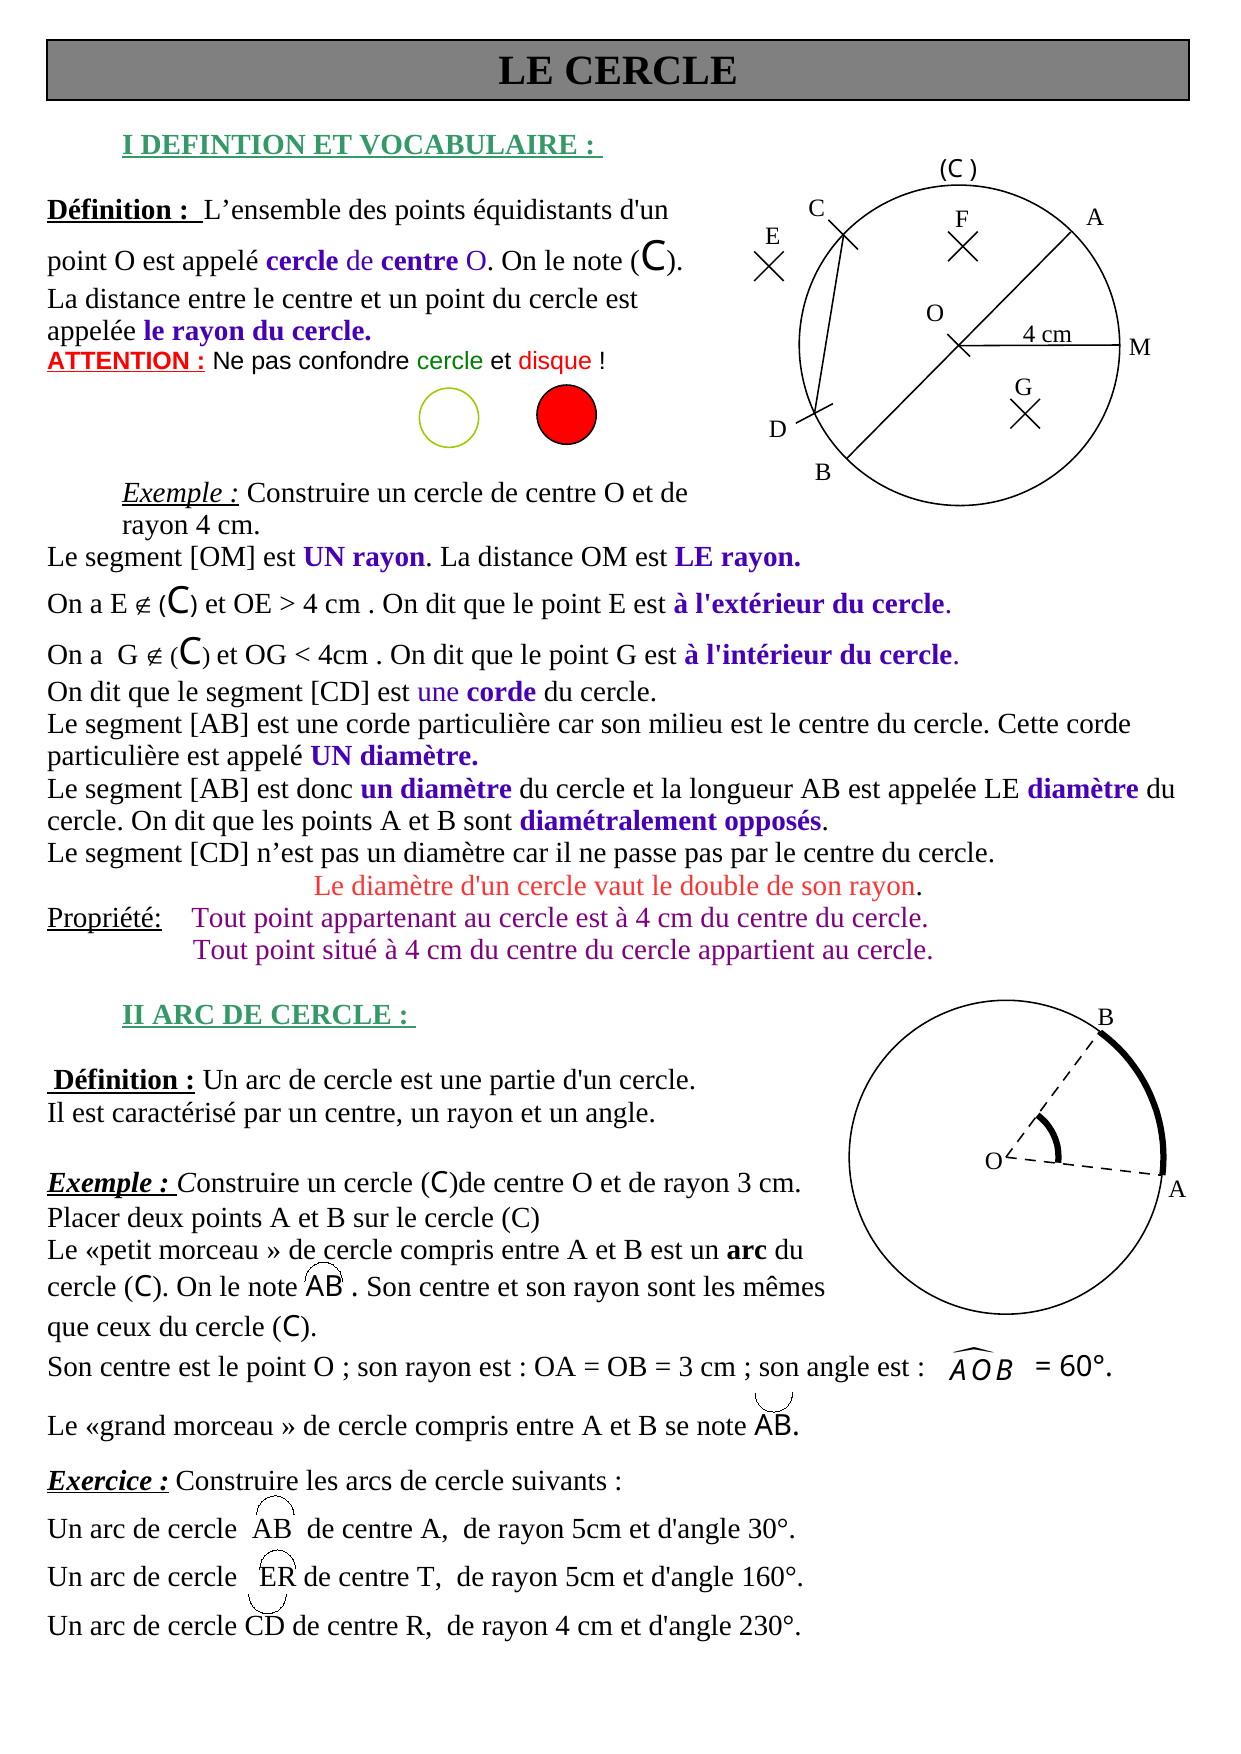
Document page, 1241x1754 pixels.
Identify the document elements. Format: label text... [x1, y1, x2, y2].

text Un arc de cercle ER de centre T, de rayon 5cm et d'angle 160°. [47, 1561, 1176, 1593]
text Le segment [AB] est une corde particulière car son milieu est le centre du cercle. Cette corde particulière est appelé UN diamètre. [47, 707, 1189, 772]
text Définition : L’ensemble des points équidistants d'un point O est appelé cercle de centre O. On le note (C). [1015, 193, 1189, 282]
text Le diamètre d'un cercle vaut le double de son rayon. [47, 869, 1189, 901]
list Exemple : Construire un cercle de centre O et de rayon 4 cm. [47, 476, 1189, 541]
text Le segment [CD] n’est pas un diamètre car il ne passe pas par le centre du cercle. [47, 837, 1189, 869]
text Le segment [AB] est donc un diamètre du cercle et la longueur AB est appelée LE diamètre du cercle. On dit que les points A et B sont diamétralement opposés. [47, 772, 1189, 837]
text Définition : L’ensemble des points équidistants d'un point O est appelé cercle de centre O. On le note (C). [47, 193, 903, 282]
list II ARC DE CERCLE : [47, 998, 1189, 1030]
text [853, 1097, 1157, 1129]
text Propriété: Tout point appartenant au cercle est à 4 cm du centre du cercle. [47, 901, 1189, 933]
text ATTENTION : Ne pas confondre cercle et disque ! [47, 347, 801, 375]
text [1137, 1063, 1189, 1097]
text La distance entre le centre et un point du cercle est appelée le rayon du cercle. [47, 282, 810, 347]
text Il est caractérisé par un centre, un rayon et un angle. [47, 1097, 859, 1129]
text Exemple : Construire un cercle (C)de centre O et de rayon 3 cm. [47, 1161, 854, 1201]
text [1145, 1201, 1189, 1233]
text [857, 1201, 1155, 1233]
table_header LE CERCLE [48, 41, 1188, 99]
text [863, 1063, 1147, 1097]
text Un arc de cercle CD de centre R, de rayon 4 cm et d'angle 230°. [47, 1609, 1176, 1642]
text Son centre est le point O ; son rayon est : OA = OB = 3 cm ; son angle est : = 60°. [47, 1345, 1176, 1385]
text On dit que le segment [CD] est une corde du cercle. [47, 675, 1189, 707]
text Le segment [OM] est UN rayon. La distance OM est LE rayon. [47, 541, 1189, 573]
text Exercice : Construire les arcs de cercle suivants : [47, 1464, 1176, 1496]
text On a E  (C) et OE > 4 cm . On dit que le point E est à l'extérieur du cercle. [47, 573, 1189, 624]
text Le «petit morceau » de cercle compris entre A et B est un arc du cercle (C). On le note AB . Son centre et son rayon sont les mêmes que ceux du cercle (C). [47, 1233, 1176, 1345]
text [1108, 282, 1189, 347]
text On a G  (C) et OG < 4cm . On dit que le point G est à l'intérieur du cercle. [47, 624, 1189, 675]
text ATTENTION : Ne pas confondre cercle et disque ! [1119, 347, 1189, 375]
text Définition : Un arc de cercle est une partie d'un cercle. [47, 1063, 878, 1097]
text Le «grand morceau » de cercle compris entre A et B se note AB. [47, 1404, 1176, 1444]
text Tout point situé à 4 cm du centre du cercle appartient au cercle. [47, 933, 1189, 966]
text Placer deux points A et B sur le cercle (C) [47, 1201, 867, 1233]
text Exemple : Construire un cercle (C)de centre O et de rayon 3 cm. [851, 1161, 1160, 1201]
text Un arc de cercle AB de centre A, de rayon 5cm et d'angle 30°. [47, 1512, 1176, 1545]
list I DEFINTION ET VOCABULAIRE : [47, 128, 1189, 161]
